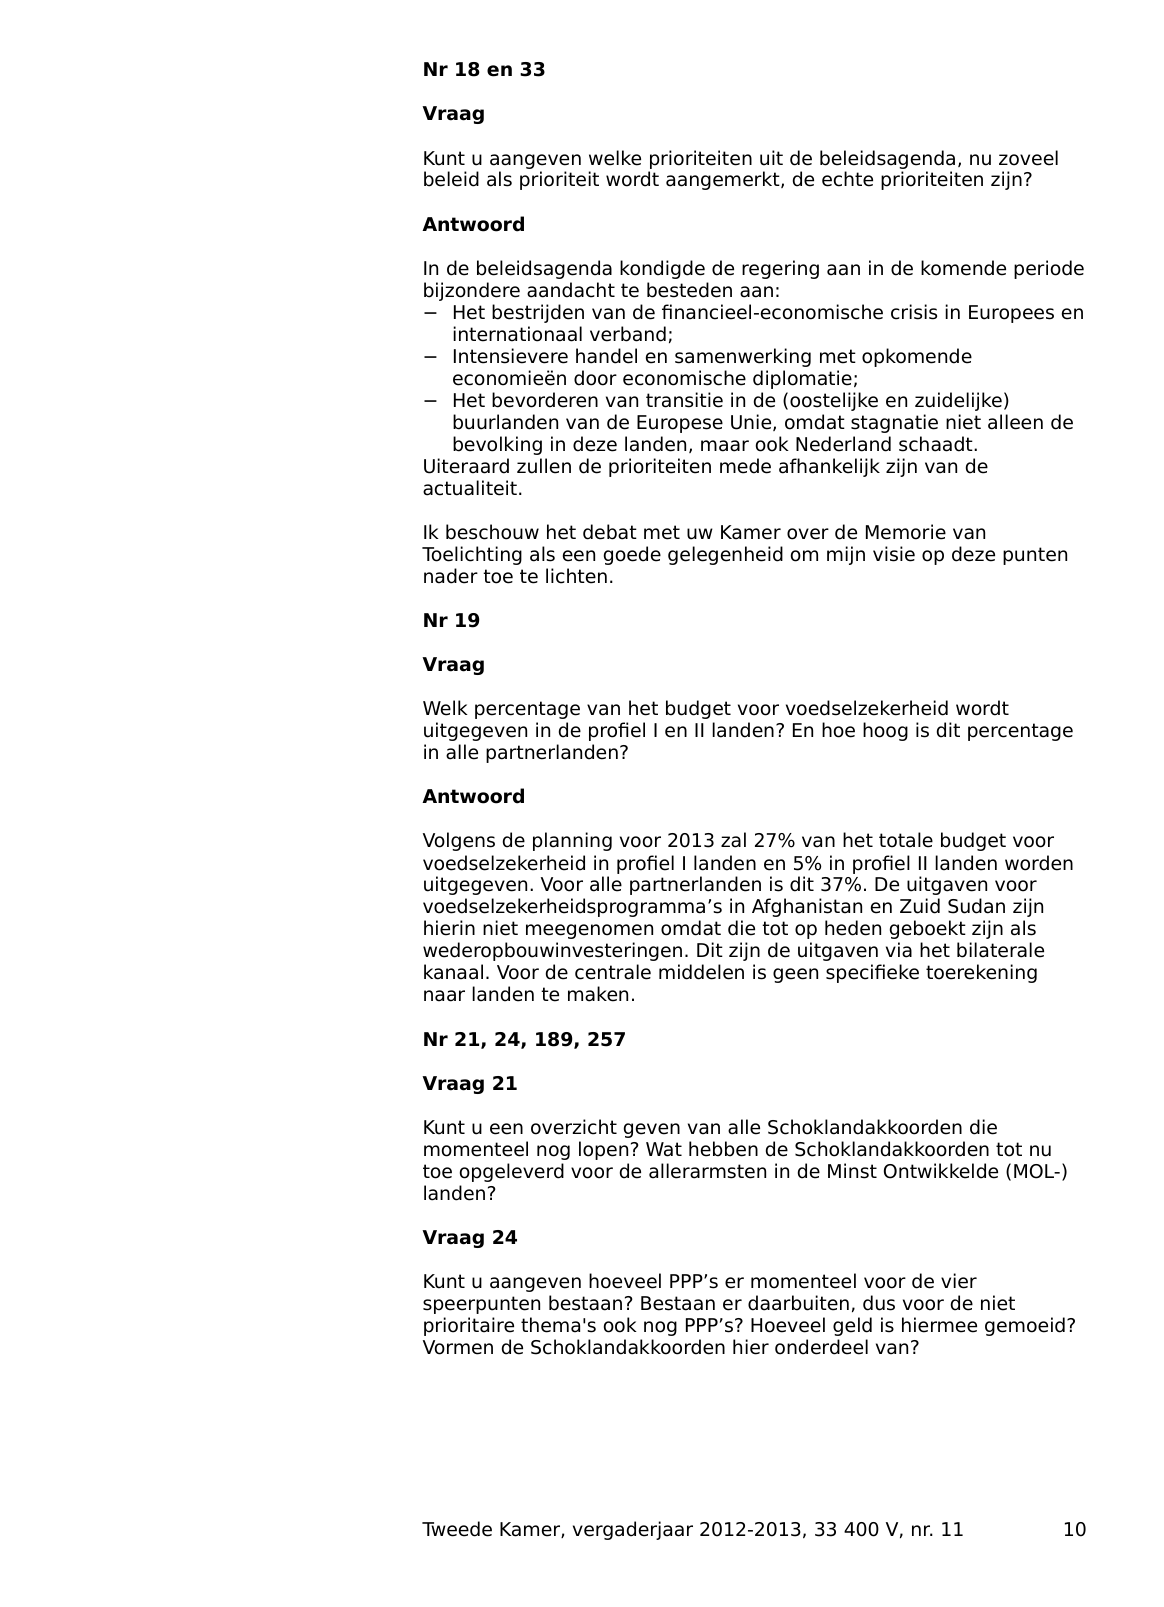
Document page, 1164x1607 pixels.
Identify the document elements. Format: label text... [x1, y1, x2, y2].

subtitle Vraag 24 [422, 1227, 1087, 1249]
subtitle Antwoord [422, 786, 1087, 808]
subtitle Nr 18 en 33 [422, 59, 1087, 81]
text In de beleidsagenda kondigde de regering aan in de komende periode bijzondere aandacht te besteden aan: [422, 258, 1087, 302]
text Volgens de planning voor 2013 zal 27% van het totale budget voor voedselzekerheid in profiel I landen en 5% in profiel II landen worden uitgegeven. Voor alle partnerlanden is dit 37%. De uitgaven voor voedselzekerheidsprogramma’s in Afghanistan en Zuid Sudan zijn hierin niet meegenomen omdat die tot op heden geboekt zijn als wederopbouwinvesteringen. Dit zijn de uitgaven via het bilaterale kanaal. Voor de centrale middelen is geen specifieke toerekening naar landen te maken. [422, 830, 1087, 1006]
text − Intensievere handel en samenwerking met opkomende economieën door economische diplomatie; [422, 346, 1087, 389]
text Kunt u aangeven hoeveel PPP’s er momenteel voor de vier speerpunten bestaan? Bestaan er daarbuiten, dus voor de niet prioritaire thema's ook nog PPP’s? Hoeveel geld is hiermee gemoeid? Vormen de Schoklandakkoorden hier onderdeel van? [422, 1271, 1087, 1359]
text Welk percentage van het budget voor voedselzekerheid wordt uitgegeven in de profiel I en II landen? En hoe hoog is dit percentage in alle partnerlanden? [422, 698, 1087, 764]
subtitle Nr 21, 24, 189, 257 [422, 1028, 1087, 1050]
subtitle Nr 19 [422, 610, 1087, 632]
subtitle Antwoord [422, 213, 1087, 236]
text − Het bevorderen van transitie in de (oostelijke en zuidelijke) buurlanden van de Europese Unie, omdat stagnatie niet alleen de bevolking in deze landen, maar ook Nederland schaadt. [422, 389, 1087, 456]
subtitle Vraag 21 [422, 1073, 1087, 1094]
text − Het bestrijden van de financieel-economische crisis in Europees en internationaal verband; [422, 302, 1087, 346]
text Kunt u aangeven welke prioriteiten uit de beleidsagenda, nu zoveel beleid als prioriteit wordt aangemerkt, de echte prioriteiten zijn? [422, 147, 1087, 191]
subtitle Vraag [422, 654, 1087, 676]
subtitle Vraag [422, 103, 1087, 125]
text Ik beschouw het debat met uw Kamer over de Memorie van Toelichting als een goede gelegenheid om mijn visie op deze punten nader toe te lichten. [422, 522, 1087, 588]
text Uiteraard zullen de prioriteiten mede afhankelijk zijn van de actualiteit. [422, 456, 1087, 499]
text Kunt u een overzicht geven van alle Schoklandakkoorden die momenteel nog lopen? Wat hebben de Schoklandakkoorden tot nu toe opgeleverd voor de allerarmsten in de Minst Ontwikkelde (MOL-) landen? [422, 1117, 1087, 1205]
